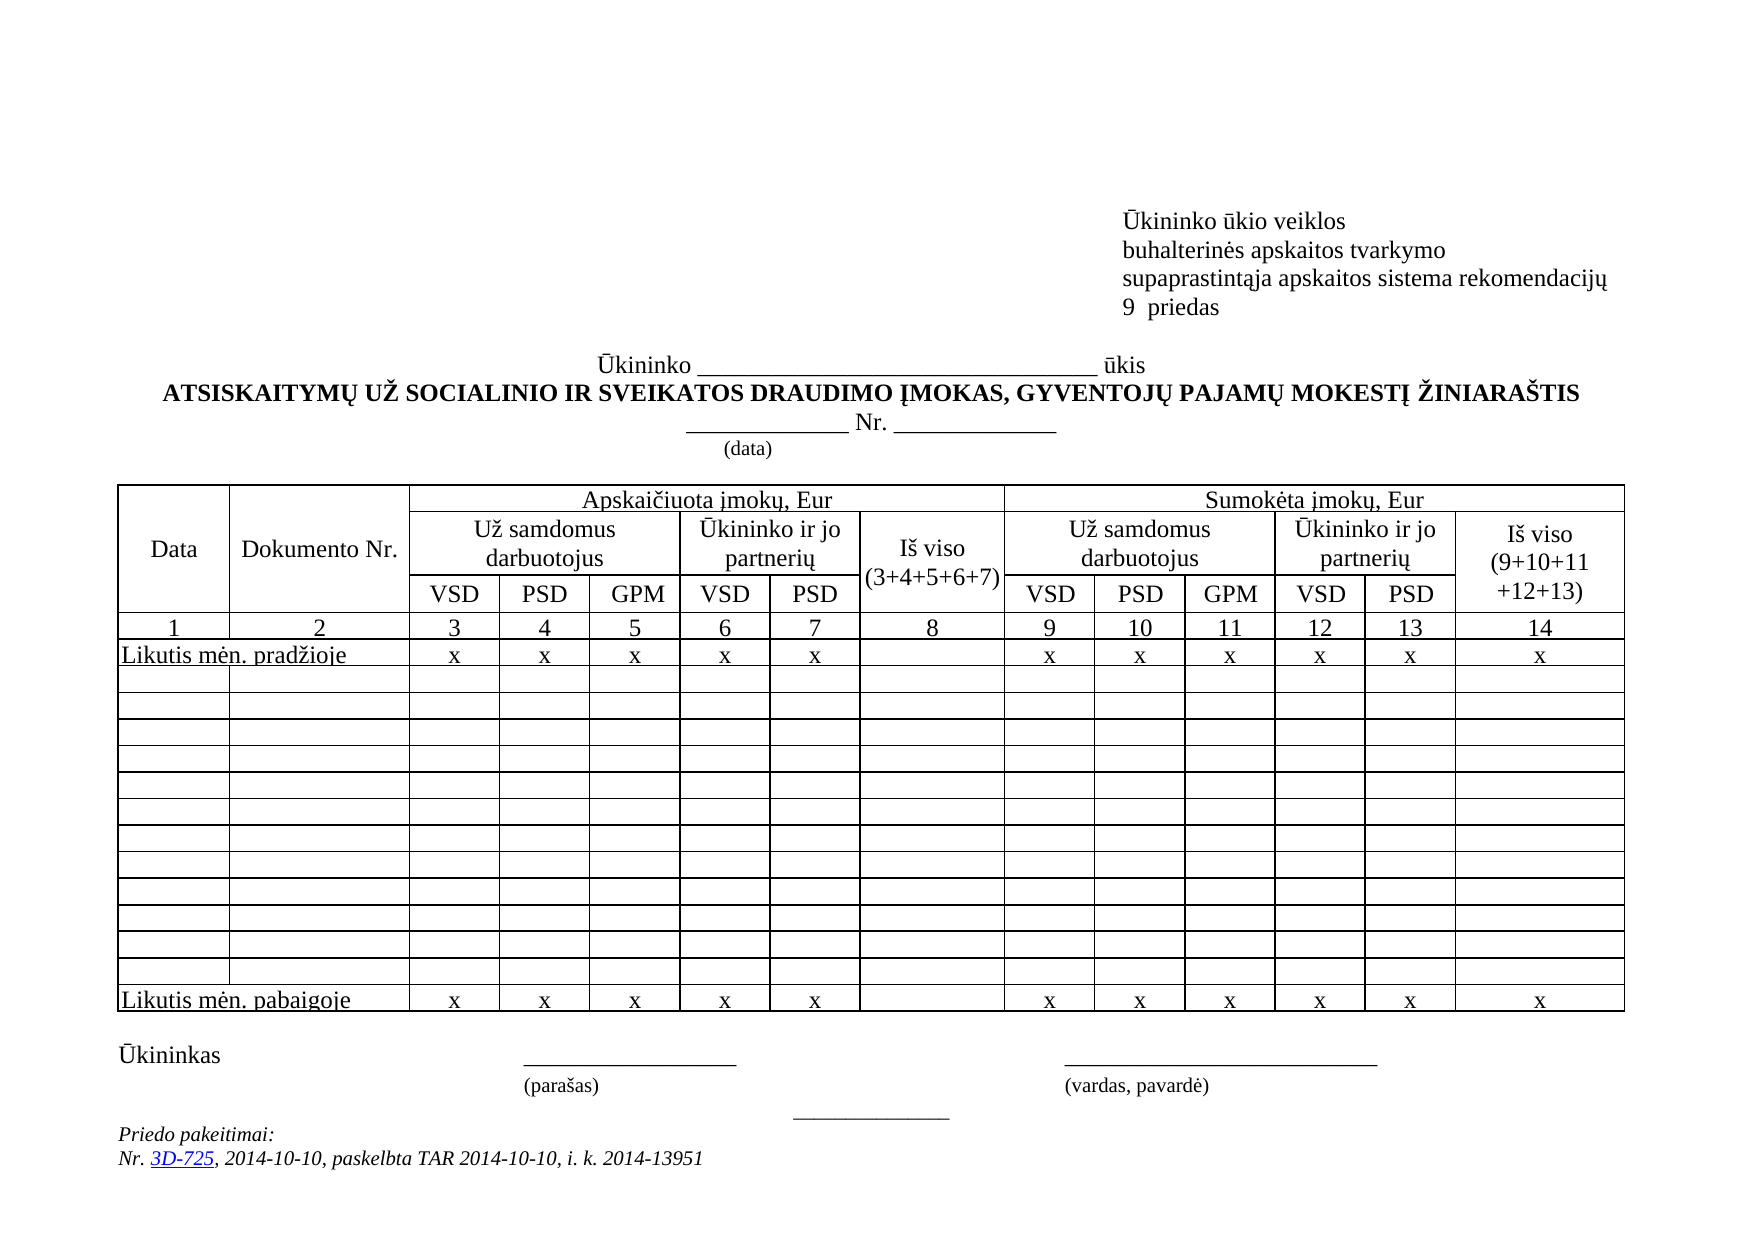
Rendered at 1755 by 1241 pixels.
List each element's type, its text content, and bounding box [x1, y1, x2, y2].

table_cell [1186, 773, 1274, 798]
table_cell GPM [1186, 576, 1274, 612]
table_cell [861, 799, 1004, 824]
table_cell [1456, 879, 1624, 904]
table_cell [1366, 773, 1455, 798]
table_cell [500, 799, 589, 824]
table_cell x [1276, 640, 1364, 665]
table_cell [1005, 746, 1094, 771]
table_cell [771, 932, 859, 957]
table_cell VSD [1276, 576, 1364, 612]
table_cell [1276, 773, 1364, 798]
table_cell VSD [410, 576, 499, 612]
table_cell [410, 799, 499, 824]
table_cell [590, 666, 679, 691]
table_cell [590, 746, 679, 771]
table_cell [771, 720, 859, 744]
table_cell x [1186, 985, 1274, 1010]
table_cell [681, 720, 769, 744]
table_cell [500, 879, 589, 904]
table_cell 7 [771, 613, 859, 638]
table_cell [861, 826, 1004, 851]
table_cell [861, 773, 1004, 798]
table_cell [1095, 666, 1184, 691]
text Priedo pakeitimai: [118, 1122, 1624, 1146]
table_cell [1276, 693, 1364, 718]
table_cell x [771, 640, 859, 665]
table_cell [681, 959, 769, 983]
table_header Dokumento Nr. [230, 486, 409, 612]
table_cell [1276, 720, 1364, 744]
table_cell PSD [500, 576, 589, 612]
table_cell [230, 906, 409, 930]
table_cell [861, 959, 1004, 983]
table_cell [230, 666, 409, 691]
table_cell [590, 799, 679, 824]
table_cell Likutis mėn. pabaigoje [119, 985, 409, 1010]
table_cell [1005, 693, 1094, 718]
table_cell x [1095, 640, 1184, 665]
table_cell 3 [410, 613, 499, 638]
table_cell [681, 666, 769, 691]
table_cell x [1005, 985, 1094, 1010]
table_cell [410, 693, 499, 718]
table_cell [1186, 852, 1274, 877]
table_cell [590, 773, 679, 798]
table_cell [230, 959, 409, 983]
table_cell [410, 852, 499, 877]
table_cell x [590, 985, 679, 1010]
table_cell [771, 879, 859, 904]
table_cell [1276, 746, 1364, 771]
table_cell [1005, 959, 1094, 983]
table_cell [1276, 906, 1364, 930]
table_cell PSD [1366, 576, 1455, 612]
table_header Apskaičiuota įmokų, Eur [410, 486, 1004, 511]
text Ūkininko ________________________________ ūkis [118, 350, 1624, 378]
table_cell [1095, 693, 1184, 718]
table_cell [500, 932, 589, 957]
table_cell [119, 852, 229, 877]
table_cell [230, 720, 409, 744]
table_cell [1366, 932, 1455, 957]
table_cell Už samdomus darbuotojus [1005, 512, 1274, 574]
table_cell [410, 959, 499, 983]
table_cell [1186, 720, 1274, 744]
table_cell x [1095, 985, 1184, 1010]
table_cell [681, 773, 769, 798]
table_cell [861, 666, 1004, 691]
table_cell [1186, 879, 1274, 904]
table_cell [119, 879, 229, 904]
table_cell [1276, 799, 1364, 824]
table_cell [1186, 746, 1274, 771]
table_cell [1095, 932, 1184, 957]
table_cell [771, 773, 859, 798]
table_cell [1276, 932, 1364, 957]
table_cell [1095, 852, 1184, 877]
table_cell [119, 932, 229, 957]
table_cell [681, 932, 769, 957]
table_cell x [1276, 985, 1364, 1010]
table_cell [590, 720, 679, 744]
table_cell [681, 693, 769, 718]
table_cell [1276, 666, 1364, 691]
table_cell x [1366, 640, 1455, 665]
table_cell 5 [590, 613, 679, 638]
table_cell [861, 932, 1004, 957]
table_cell [590, 879, 679, 904]
table_cell [1186, 932, 1274, 957]
table_cell [1005, 906, 1094, 930]
table_cell [500, 959, 589, 983]
table_cell 1 [119, 613, 229, 638]
table_cell [1456, 852, 1624, 877]
table_cell [771, 906, 859, 930]
table_cell [1366, 799, 1455, 824]
table_cell x [681, 985, 769, 1010]
table_cell [1005, 666, 1094, 691]
text Nr. 3D-725, 2014-10-10, paskelbta TAR 2014-10-10, i. k. 2014-13951 [118, 1146, 1624, 1170]
table_cell [1456, 959, 1624, 983]
table_cell [1005, 799, 1094, 824]
table_cell [1366, 746, 1455, 771]
table_cell [861, 985, 1004, 1010]
table_cell [410, 906, 499, 930]
table_cell [230, 879, 409, 904]
table_cell [861, 852, 1004, 877]
table_cell x [410, 640, 499, 665]
table_cell 14 [1456, 613, 1624, 638]
table_cell VSD [681, 576, 769, 612]
table_cell [119, 693, 229, 718]
table_cell [590, 693, 679, 718]
table_cell [1366, 906, 1455, 930]
table_cell [410, 826, 499, 851]
table_cell [681, 826, 769, 851]
table_cell [500, 852, 589, 877]
table_cell [771, 852, 859, 877]
table_cell [1095, 720, 1184, 744]
table_cell [861, 879, 1004, 904]
text (parašas) (vardas, pavardė) [388, 1069, 1624, 1098]
table_cell Ūkininko ir jo partnerių [1276, 512, 1455, 574]
table_cell [1366, 826, 1455, 851]
table_cell [230, 693, 409, 718]
text (data) [723, 436, 1624, 460]
table_cell [500, 906, 589, 930]
table_header Data [119, 486, 229, 612]
table_cell [119, 959, 229, 983]
table_cell [1456, 746, 1624, 771]
table_cell [230, 826, 409, 851]
table_cell [771, 799, 859, 824]
table_cell GPM [590, 576, 679, 612]
table_cell 11 [1186, 613, 1274, 638]
table_cell [1095, 799, 1184, 824]
text Ūkininkas _________________ _________________________ [118, 1040, 1624, 1069]
table_cell [119, 826, 229, 851]
table_cell x [1186, 640, 1274, 665]
table_cell [119, 746, 229, 771]
table_cell [771, 666, 859, 691]
table_cell 9 [1005, 613, 1094, 638]
text ATSISKAITYMŲ UŽ SOCIALINIO IR SVEIKATOS DRAUDIMO ĮMOKAS, GYVENTOJŲ PAJAMŲ MOKESTĮ ŽINIARAŠTIS [118, 378, 1624, 407]
table_cell [119, 773, 229, 798]
table_cell [1095, 746, 1184, 771]
table_cell [1456, 720, 1624, 744]
table_cell [230, 799, 409, 824]
table_cell VSD [1005, 576, 1094, 612]
table_cell [681, 879, 769, 904]
table_cell [1186, 906, 1274, 930]
table_cell [590, 826, 679, 851]
table_cell [1095, 906, 1184, 930]
table_cell [1095, 773, 1184, 798]
table_cell [1005, 932, 1094, 957]
table_cell [230, 773, 409, 798]
table_cell [1456, 773, 1624, 798]
text _____________ Nr. _____________ [118, 407, 1624, 436]
table_cell [1005, 773, 1094, 798]
table_cell [1456, 693, 1624, 718]
table_cell [590, 852, 679, 877]
table_cell x [500, 640, 589, 665]
text Ūkininko ūkio veiklos [1122, 206, 1624, 235]
table_cell [500, 720, 589, 744]
table_cell 2 [230, 613, 409, 638]
table_cell [1366, 720, 1455, 744]
table_cell Likutis mėn. pradžioje [119, 640, 409, 665]
table_header Sumokėta įmokų, Eur [1005, 486, 1624, 511]
table_cell x [1366, 985, 1455, 1010]
table_cell [1366, 693, 1455, 718]
table_cell [1095, 879, 1184, 904]
table_cell [1186, 826, 1274, 851]
table_cell [1366, 959, 1455, 983]
text 9 priedas [1122, 292, 1624, 321]
table_cell [1186, 799, 1274, 824]
table_cell PSD [771, 576, 859, 612]
table_cell [119, 906, 229, 930]
table_cell [1456, 932, 1624, 957]
table_cell [1005, 852, 1094, 877]
table_cell [861, 746, 1004, 771]
table_cell [1456, 799, 1624, 824]
text _______________ [118, 1098, 1624, 1122]
table_cell [1276, 959, 1364, 983]
table_cell [230, 746, 409, 771]
table_cell [681, 906, 769, 930]
table_cell 6 [681, 613, 769, 638]
table_cell [1456, 906, 1624, 930]
text buhalterinės apskaitos tvarkymo [1122, 235, 1624, 263]
table_cell [410, 879, 499, 904]
table_cell [1005, 879, 1094, 904]
table_cell [1095, 826, 1184, 851]
table_cell [590, 932, 679, 957]
table_cell x [771, 985, 859, 1010]
table_cell [1366, 666, 1455, 691]
table_cell [119, 799, 229, 824]
table_cell [1095, 959, 1184, 983]
table_cell [771, 959, 859, 983]
table_cell [1276, 826, 1364, 851]
table_cell [861, 720, 1004, 744]
table_cell [681, 852, 769, 877]
table_cell [861, 640, 1004, 665]
table_cell [1276, 879, 1364, 904]
table_cell [1276, 852, 1364, 877]
table_cell 12 [1276, 613, 1364, 638]
table_cell [771, 746, 859, 771]
table_cell [410, 720, 499, 744]
table_cell [1456, 666, 1624, 691]
table_cell x [590, 640, 679, 665]
table_cell x [1456, 985, 1624, 1010]
text supaprastintąja apskaitos sistema rekomendacijų [1122, 263, 1624, 292]
table_cell [681, 799, 769, 824]
table_cell [500, 666, 589, 691]
table_cell 10 [1095, 613, 1184, 638]
table_cell Už samdomus darbuotojus [410, 512, 679, 574]
table_cell PSD [1095, 576, 1184, 612]
table_cell [500, 693, 589, 718]
table_cell [119, 666, 229, 691]
table_cell x [410, 985, 499, 1010]
table_cell [771, 826, 859, 851]
table_cell [1186, 693, 1274, 718]
table_cell [500, 826, 589, 851]
table_cell [1366, 852, 1455, 877]
table_cell [230, 852, 409, 877]
table_cell x [1456, 640, 1624, 665]
table_cell [410, 932, 499, 957]
table_cell [590, 959, 679, 983]
table_cell [410, 666, 499, 691]
table_cell 13 [1366, 613, 1455, 638]
table_cell [861, 693, 1004, 718]
table_cell [500, 773, 589, 798]
table_cell Iš viso (3+4+5+6+7) [861, 512, 1004, 612]
table_cell 4 [500, 613, 589, 638]
table_cell Iš viso (9+10+11 +12+13) [1456, 512, 1624, 612]
table_cell [771, 693, 859, 718]
table_cell [230, 932, 409, 957]
table_cell x [500, 985, 589, 1010]
table_cell [1366, 879, 1455, 904]
table_cell x [681, 640, 769, 665]
table_cell 8 [861, 613, 1004, 638]
table_cell [861, 906, 1004, 930]
table_cell [1456, 826, 1624, 851]
table_cell [1005, 826, 1094, 851]
table_cell Ūkininko ir jo partnerių [681, 512, 859, 574]
table_cell [1005, 720, 1094, 744]
table_cell [1186, 959, 1274, 983]
table_cell [500, 746, 589, 771]
table_cell [681, 746, 769, 771]
table_cell [410, 746, 499, 771]
table_cell x [1005, 640, 1094, 665]
table_cell [119, 720, 229, 744]
table_cell [1186, 666, 1274, 691]
table_cell [590, 906, 679, 930]
table_cell [410, 773, 499, 798]
